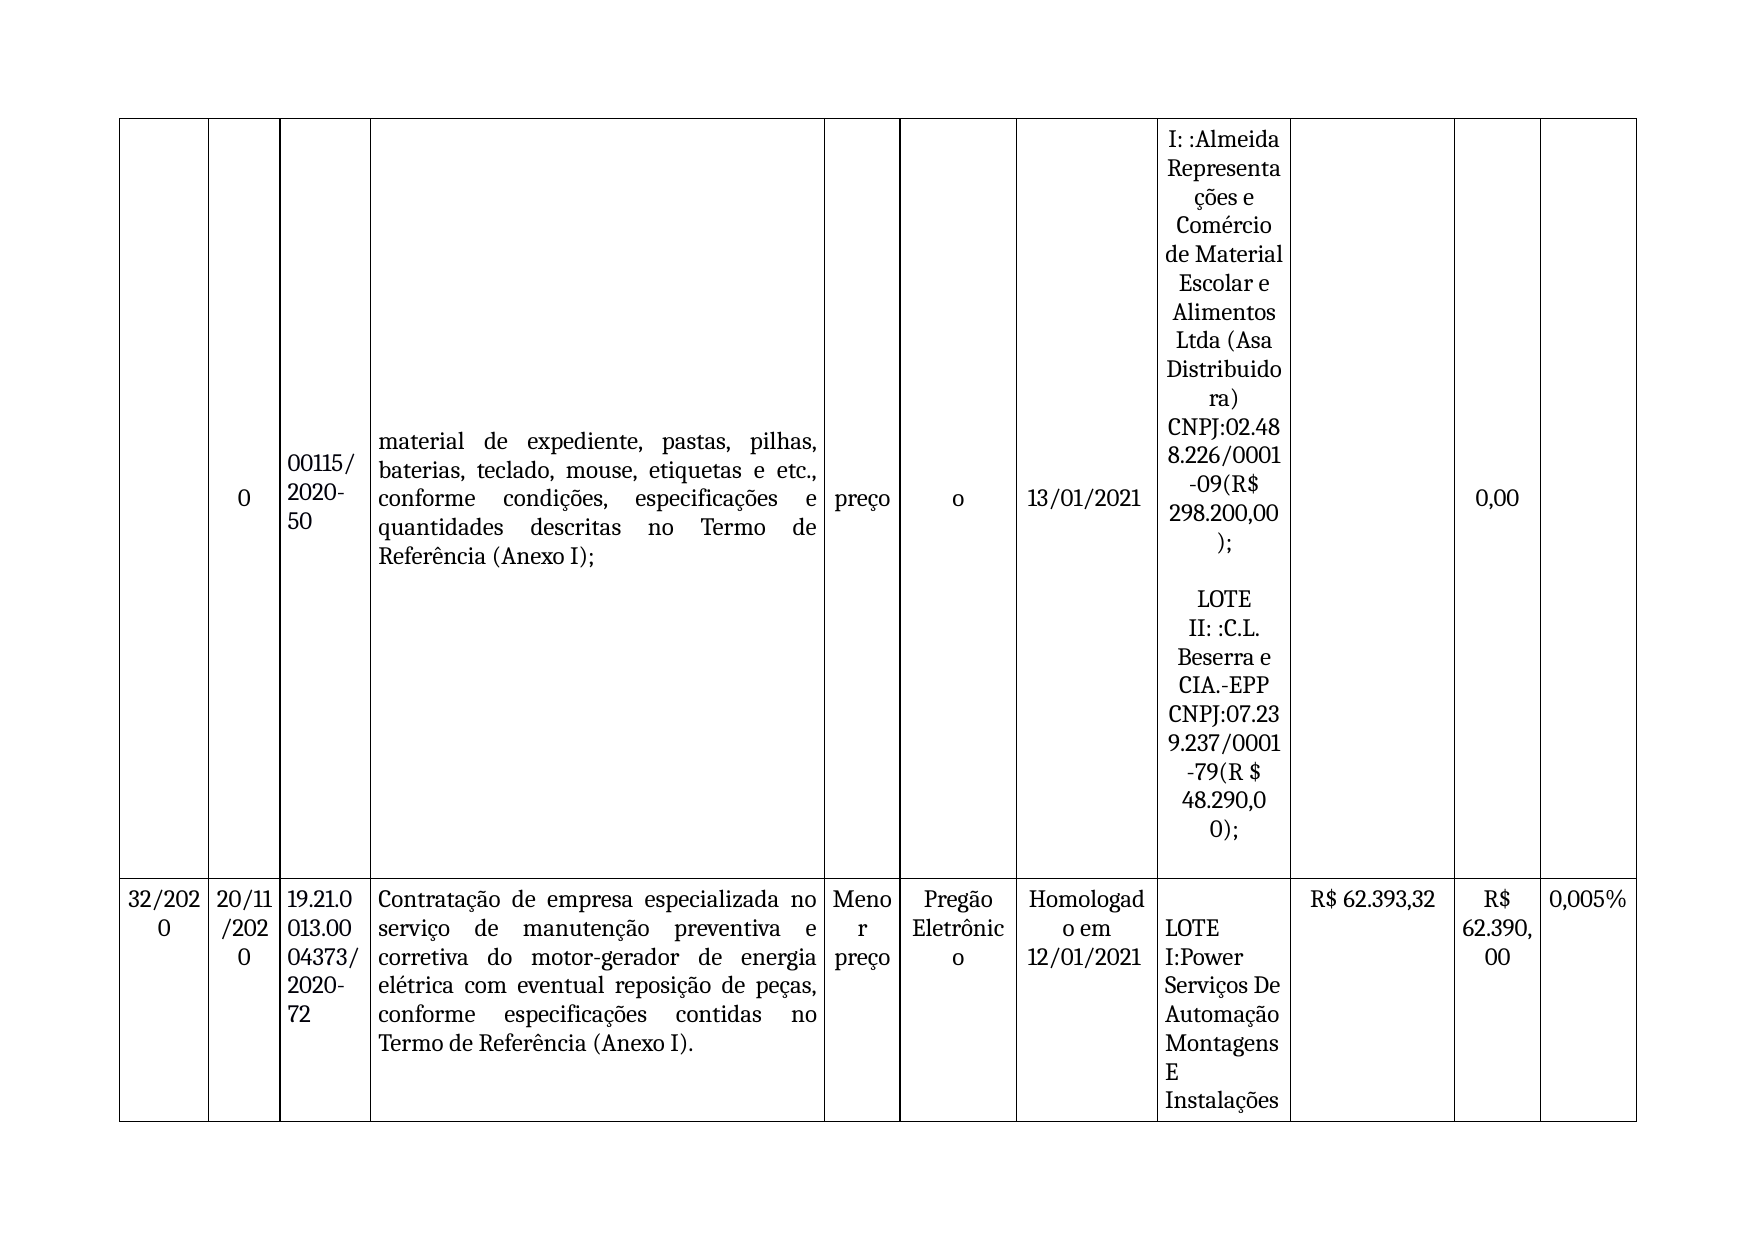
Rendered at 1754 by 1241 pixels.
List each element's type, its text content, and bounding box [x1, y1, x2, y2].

table_cell Menor preço [825, 879, 899, 1121]
table_cell o [901, 119, 1016, 878]
table_cell Homologado em 12/01/2021 [1017, 879, 1157, 1121]
table_cell 20/11/2020 [209, 879, 279, 1121]
table_cell 13/01/2021 [1017, 119, 1157, 878]
table_cell preço [825, 119, 899, 878]
table_cell [1291, 119, 1454, 878]
table_cell [1541, 119, 1636, 878]
table_cell 00115/2020-50 [281, 119, 370, 878]
table_cell I: :Almeida Representações e Comércio de Material Escolar e Alimentos Ltda (Asa Distribuidora) CNPJ:02.488.226/0001-09(R$ 298.200,00); LOTE II: :C.L. Beserra e CIA.-EPP CNPJ:07.239.237/0001-79(R $ 48.290,0 0); [1158, 119, 1290, 878]
table_cell [120, 119, 208, 878]
table_cell LOTE I:Power Serviços De Automação Montagens E Instalações [1158, 879, 1290, 1121]
table_cell 0,00 [1455, 119, 1540, 878]
table_cell Contratação de empresa especializada no serviço de manutenção preventiva e corretiva do motor-gerador de energia elétrica com eventual reposição de peças, conforme especificações contidas no Termo de Referência (Anexo I). [371, 879, 824, 1121]
table_cell R$ 62.393,32 [1291, 879, 1454, 1121]
table_cell 0 [209, 119, 279, 878]
table_cell 0,005% [1541, 879, 1636, 1121]
table_cell R$ 62.390,00 [1455, 879, 1540, 1121]
table_cell 32/2020 [120, 879, 208, 1121]
table_cell material de expediente, pastas, pilhas, baterias, teclado, mouse, etiquetas e etc., conforme condições, especificações e quantidades descritas no Termo de Referência (Anexo I); [371, 119, 824, 878]
table_cell Pregão Eletrônico [901, 879, 1016, 1121]
table_cell 19.21.0013.0004373/2020-72 [281, 879, 370, 1121]
